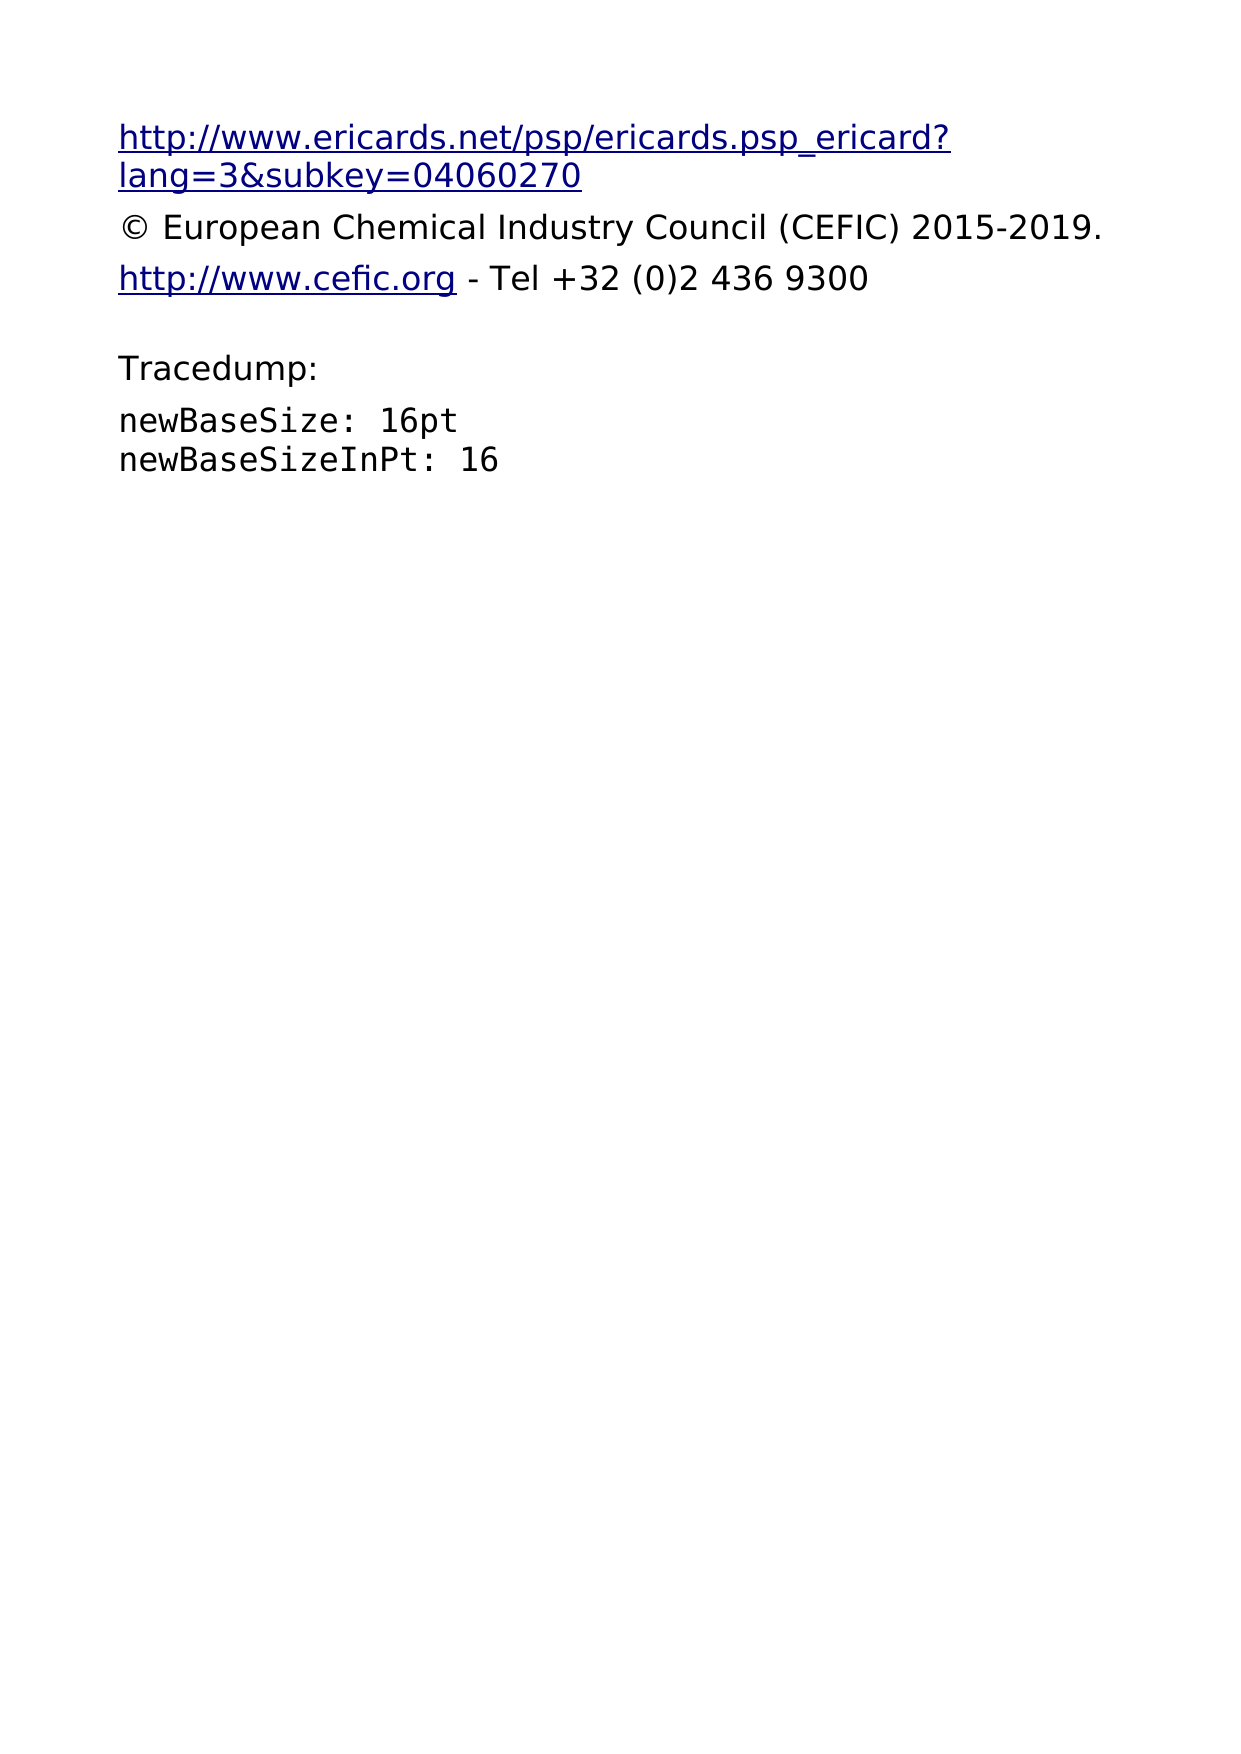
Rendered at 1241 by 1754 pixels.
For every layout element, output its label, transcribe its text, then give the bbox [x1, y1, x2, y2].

text http://www.cefic.org - Tel +32 (0)2 436 9300 [118, 260, 1122, 298]
text newBaseSize: 16pt newBaseSizeInPt: 16 [118, 401, 1122, 479]
text http://www.ericards.net/psp/ericards.psp_ericard?lang=3&subkey=04060270 [118, 118, 1122, 196]
text Tracedump: [118, 311, 1122, 389]
text © European Chemical Industry Council (CEFIC) 2015-2019. [118, 208, 1122, 247]
